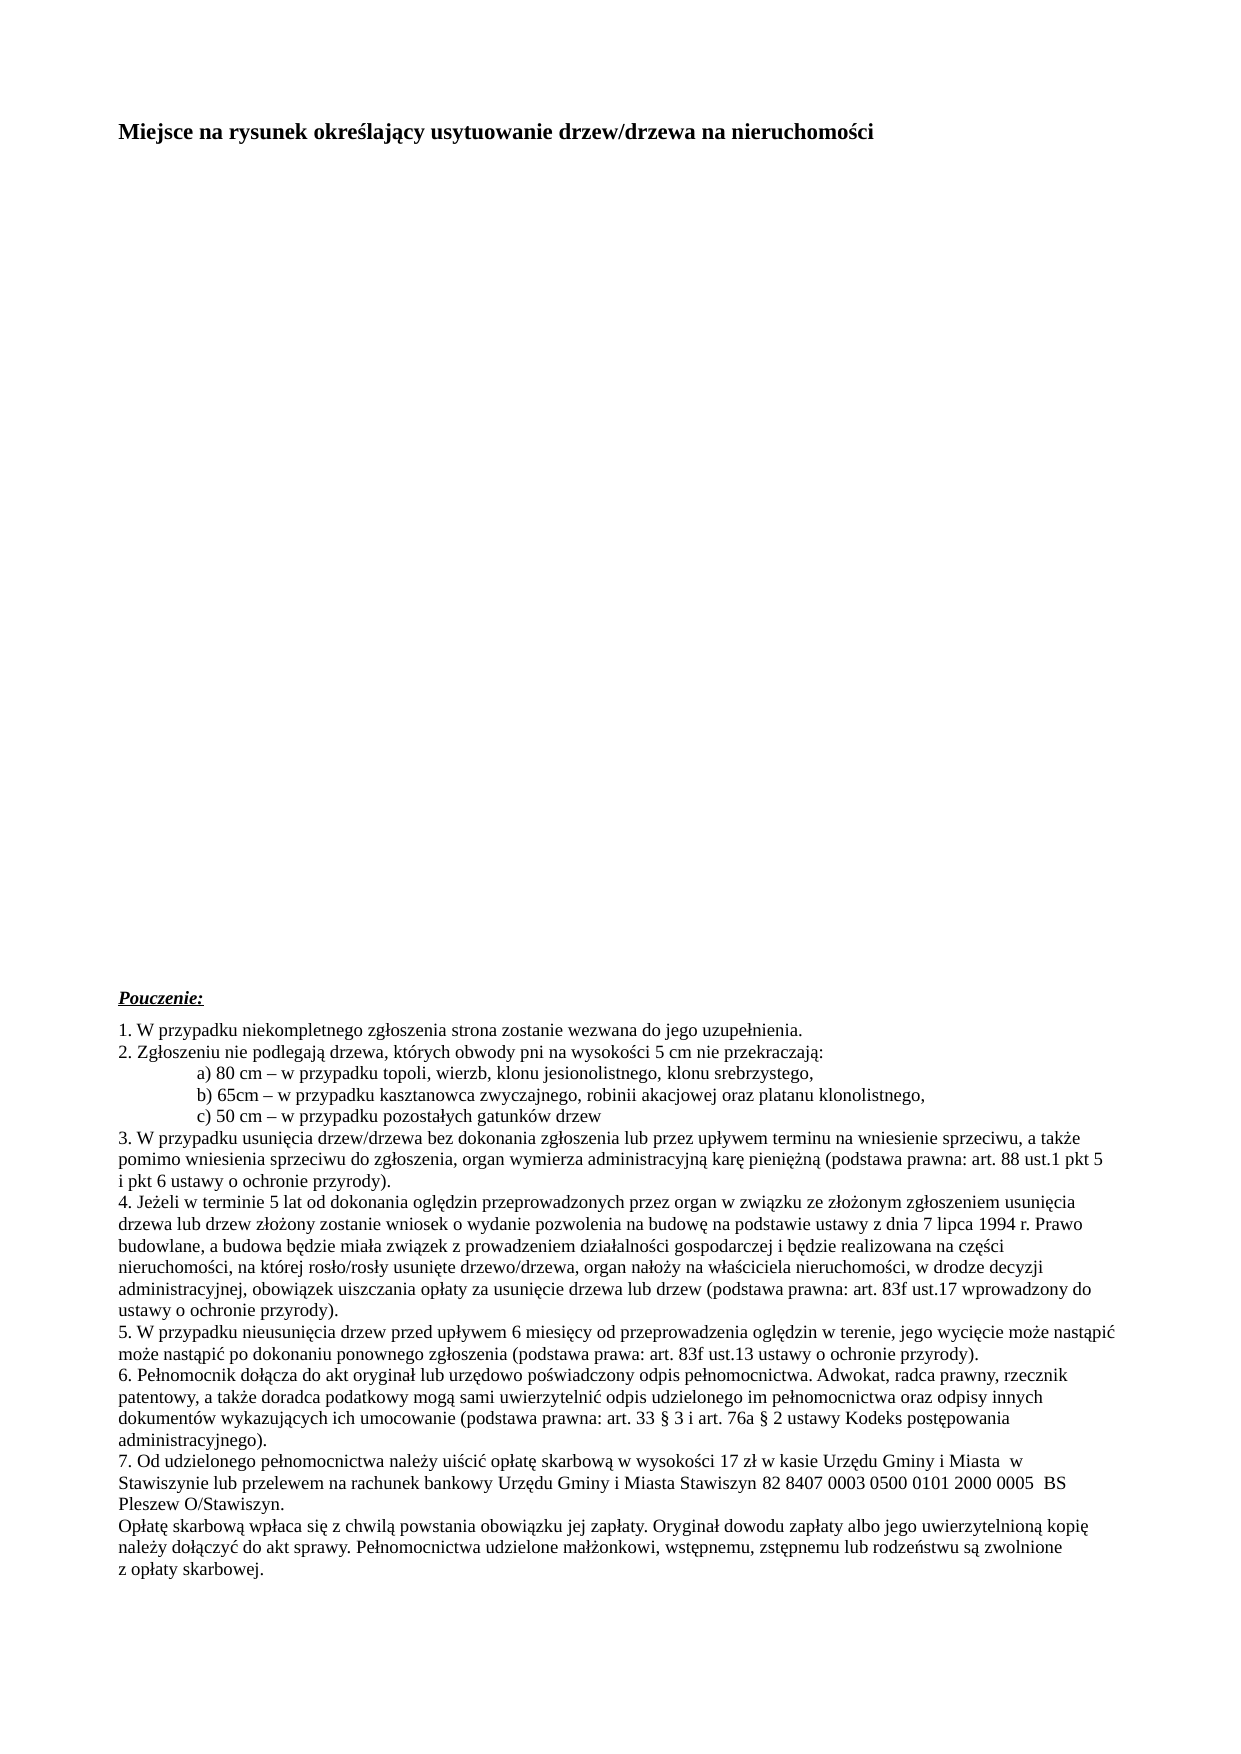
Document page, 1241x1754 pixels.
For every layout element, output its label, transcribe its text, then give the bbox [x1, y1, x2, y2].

text 7. Od udzielonego pełnomocnictwa należy uiścić opłatę skarbową w wysokości 17 zł w kasie Urzędu Gminy i Miasta w Stawiszynie lub przelewem na rachunek bankowy Urzędu Gminy i Miasta Stawiszyn 82 8407 0003 0500 0101 2000 0005 BS Pleszew O/Stawiszyn. [118, 1450, 1122, 1515]
text 5. W przypadku nieusunięcia drzew przed upływem 6 miesięcy od przeprowadzenia oględzin w terenie, jego wycięcie może nastąpić może nastąpić po dokonaniu ponownego zgłoszenia (podstawa prawa: art. 83f ust.13 ustawy o ochronie przyrody). [118, 1321, 1122, 1364]
text 4. Jeżeli w terminie 5 lat od dokonania oględzin przeprowadzonych przez organ w związku ze złożonym zgłoszeniem usunięcia drzewa lub drzew złożony zostanie wniosek o wydanie pozwolenia na budowę na podstawie ustawy z dnia 7 lipca 1994 r. Prawo budowlane, a budowa będzie miała związek z prowadzeniem działalności gospodarczej i będzie realizowana na części nieruchomości, na której rosło/rosły usunięte drzewo/drzewa, organ nałoży na właściciela nieruchomości, w drodze decyzji administracyjnej, obowiązek uiszczania opłaty za usunięcie drzewa lub drzew (podstawa prawna: art. 83f ust.17 wprowadzony do ustawy o ochronie przyrody). [118, 1191, 1122, 1321]
text a) 80 cm – w przypadku topoli, wierzb, klonu jesionolistnego, klonu srebrzystego, b) 65cm – w przypadku kasztanowca zwyczajnego, robinii akacjowej oraz platanu klonolistnego, [118, 1062, 1122, 1105]
text 3. W przypadku usunięcia drzew/drzewa bez dokonania zgłoszenia lub przez upływem terminu na wniesienie sprzeciwu, a także pomimo wniesienia sprzeciwu do zgłoszenia, organ wymierza administracyjną karę pieniężną (podstawa prawna: art. 88 ust.1 pkt 5 i pkt 6 ustawy o ochronie przyrody). [118, 1127, 1122, 1191]
text 6. Pełnomocnik dołącza do akt oryginał lub urzędowo poświadczony odpis pełnomocnictwa. Adwokat, radca prawny, rzecznik patentowy, a także doradca podatkowy mogą sami uwierzytelnić odpis udzielonego im pełnomocnictwa oraz odpisy innych dokumentów wykazujących ich umocowanie (podstawa prawna: art. 33 § 3 i art. 76a § 2 ustawy Kodeks postępowania administracyjnego). [118, 1364, 1122, 1450]
text Miejsce na rysunek określający usytuowanie drzew/drzewa na nieruchomości [118, 118, 1122, 144]
text Opłatę skarbową wpłaca się z chwilą powstania obowiązku jej zapłaty. Oryginał dowodu zapłaty albo jego uwierzytelnioną kopię należy dołączyć do akt sprawy. Pełnomocnictwa udzielone małżonkowi, wstępnemu, zstępnemu lub rodzeństwu są zwolnione z opłaty skarbowej. [118, 1515, 1122, 1579]
text 1. W przypadku niekompletnego zgłoszenia strona zostanie wezwana do jego uzupełnienia. [118, 1019, 1122, 1041]
text 2. Zgłoszeniu nie podlegają drzewa, których obwody pni na wysokości 5 cm nie przekraczają: [118, 1041, 1122, 1062]
text Pouczenie: [118, 987, 1122, 1008]
text c) 50 cm – w przypadku pozostałych gatunków drzew [118, 1105, 1122, 1127]
